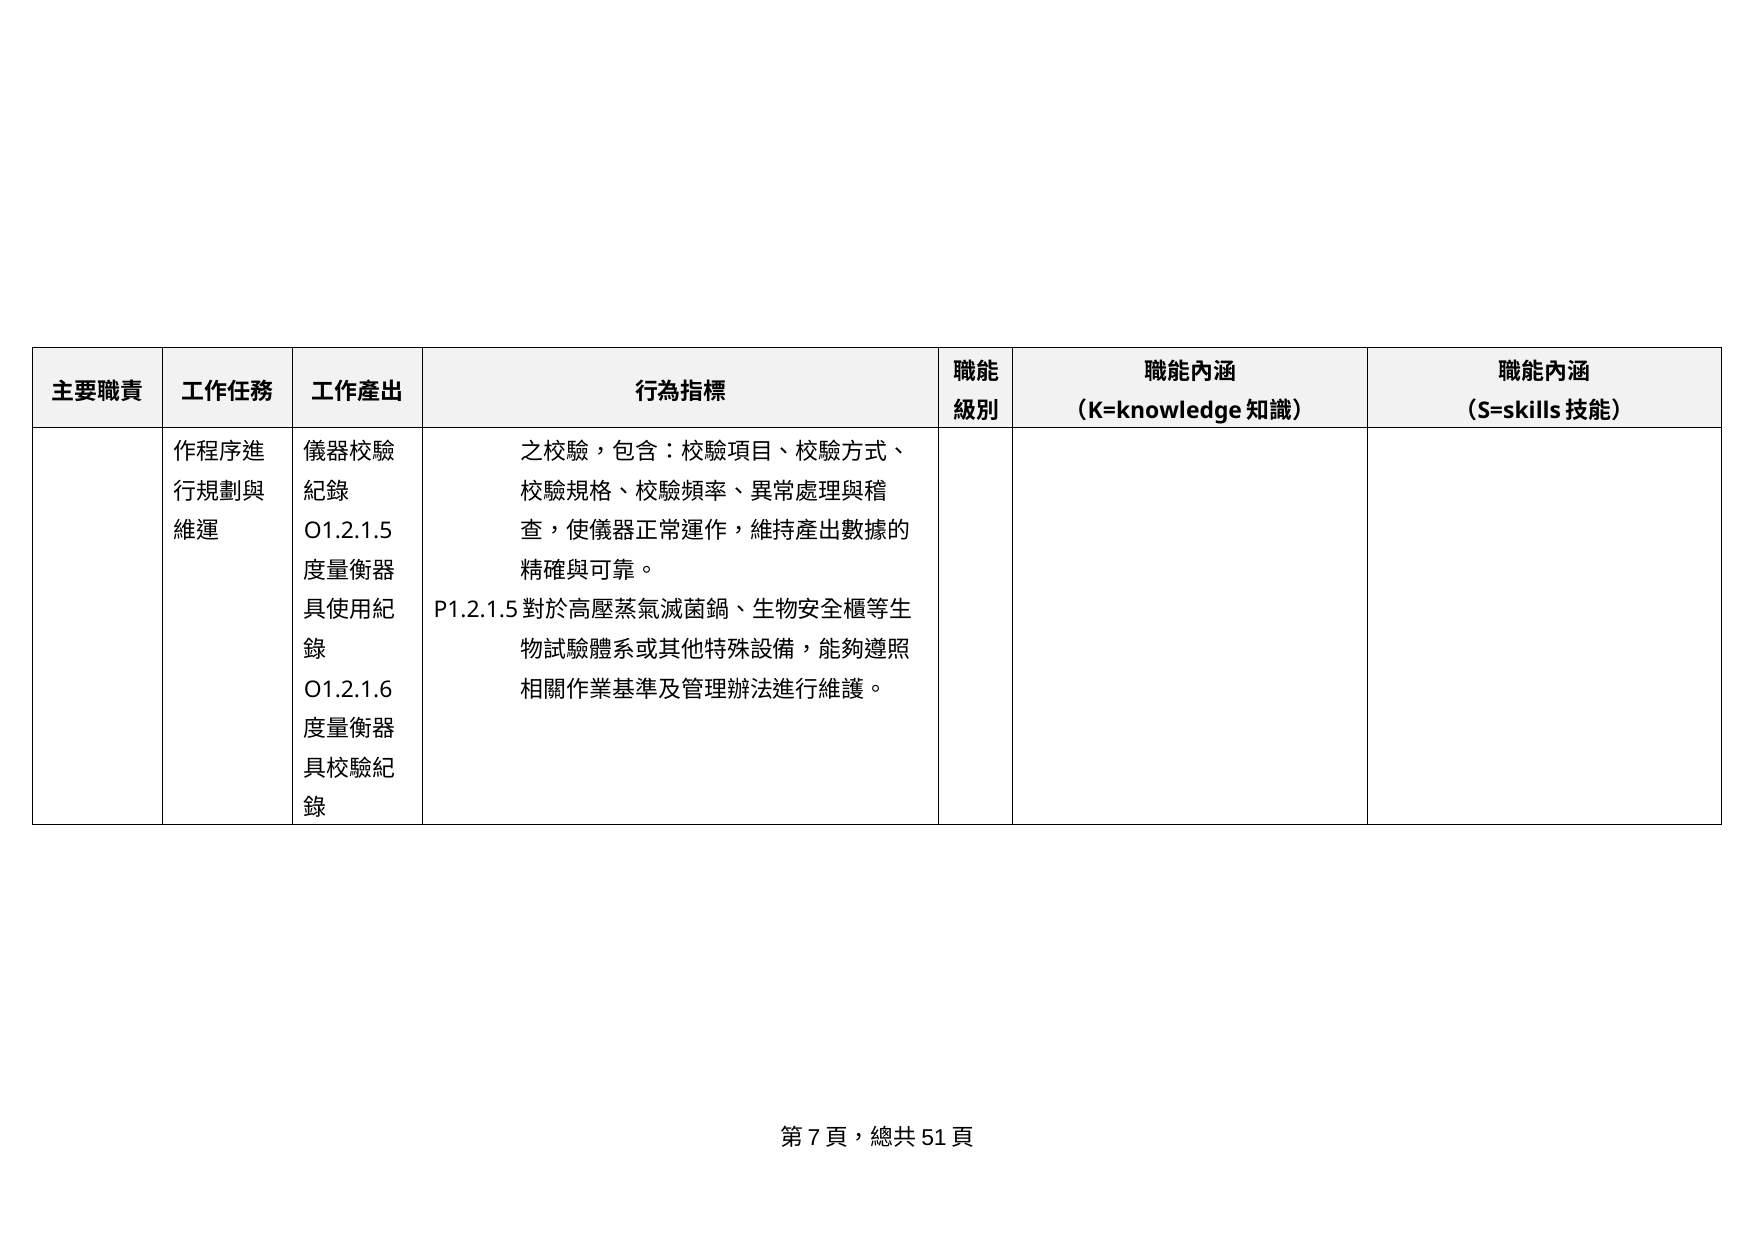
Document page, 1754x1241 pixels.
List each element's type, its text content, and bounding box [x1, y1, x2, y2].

table_header 職能內涵 （K=knowledge知識） [1013, 348, 1367, 427]
table_header 職能內涵 （S=skills技能） [1368, 348, 1721, 427]
table_header 工作產出 [293, 348, 422, 427]
table_header 行為指標 [423, 348, 938, 427]
table_header 工作任務 [163, 348, 292, 427]
table_cell [1368, 428, 1721, 824]
table_cell 之校驗，包含：校驗項目、校驗方式、校驗規格、校驗頻率、異常處理與稽查，使儀器正常運作，維持產出數據的精確與可靠。 P1.2.1.5對於高壓蒸氣滅菌鍋、生物安全櫃等生物試驗體系或其他特殊設備，能夠遵照相關作業基準及管理辦法進行維護。 [423, 428, 938, 824]
table_header 職能級別 [939, 348, 1012, 427]
table_header 主要職責 [33, 348, 162, 427]
table_cell 儀器校驗紀錄 O1.2.1.5度量衡器具使用紀錄 O1.2.1.6度量衡器具校驗紀錄 [293, 428, 422, 824]
table_cell [1013, 428, 1367, 824]
table_cell [939, 428, 1012, 824]
table_cell [33, 428, 162, 824]
table_cell 作程序進行規劃與維運 [163, 428, 292, 824]
